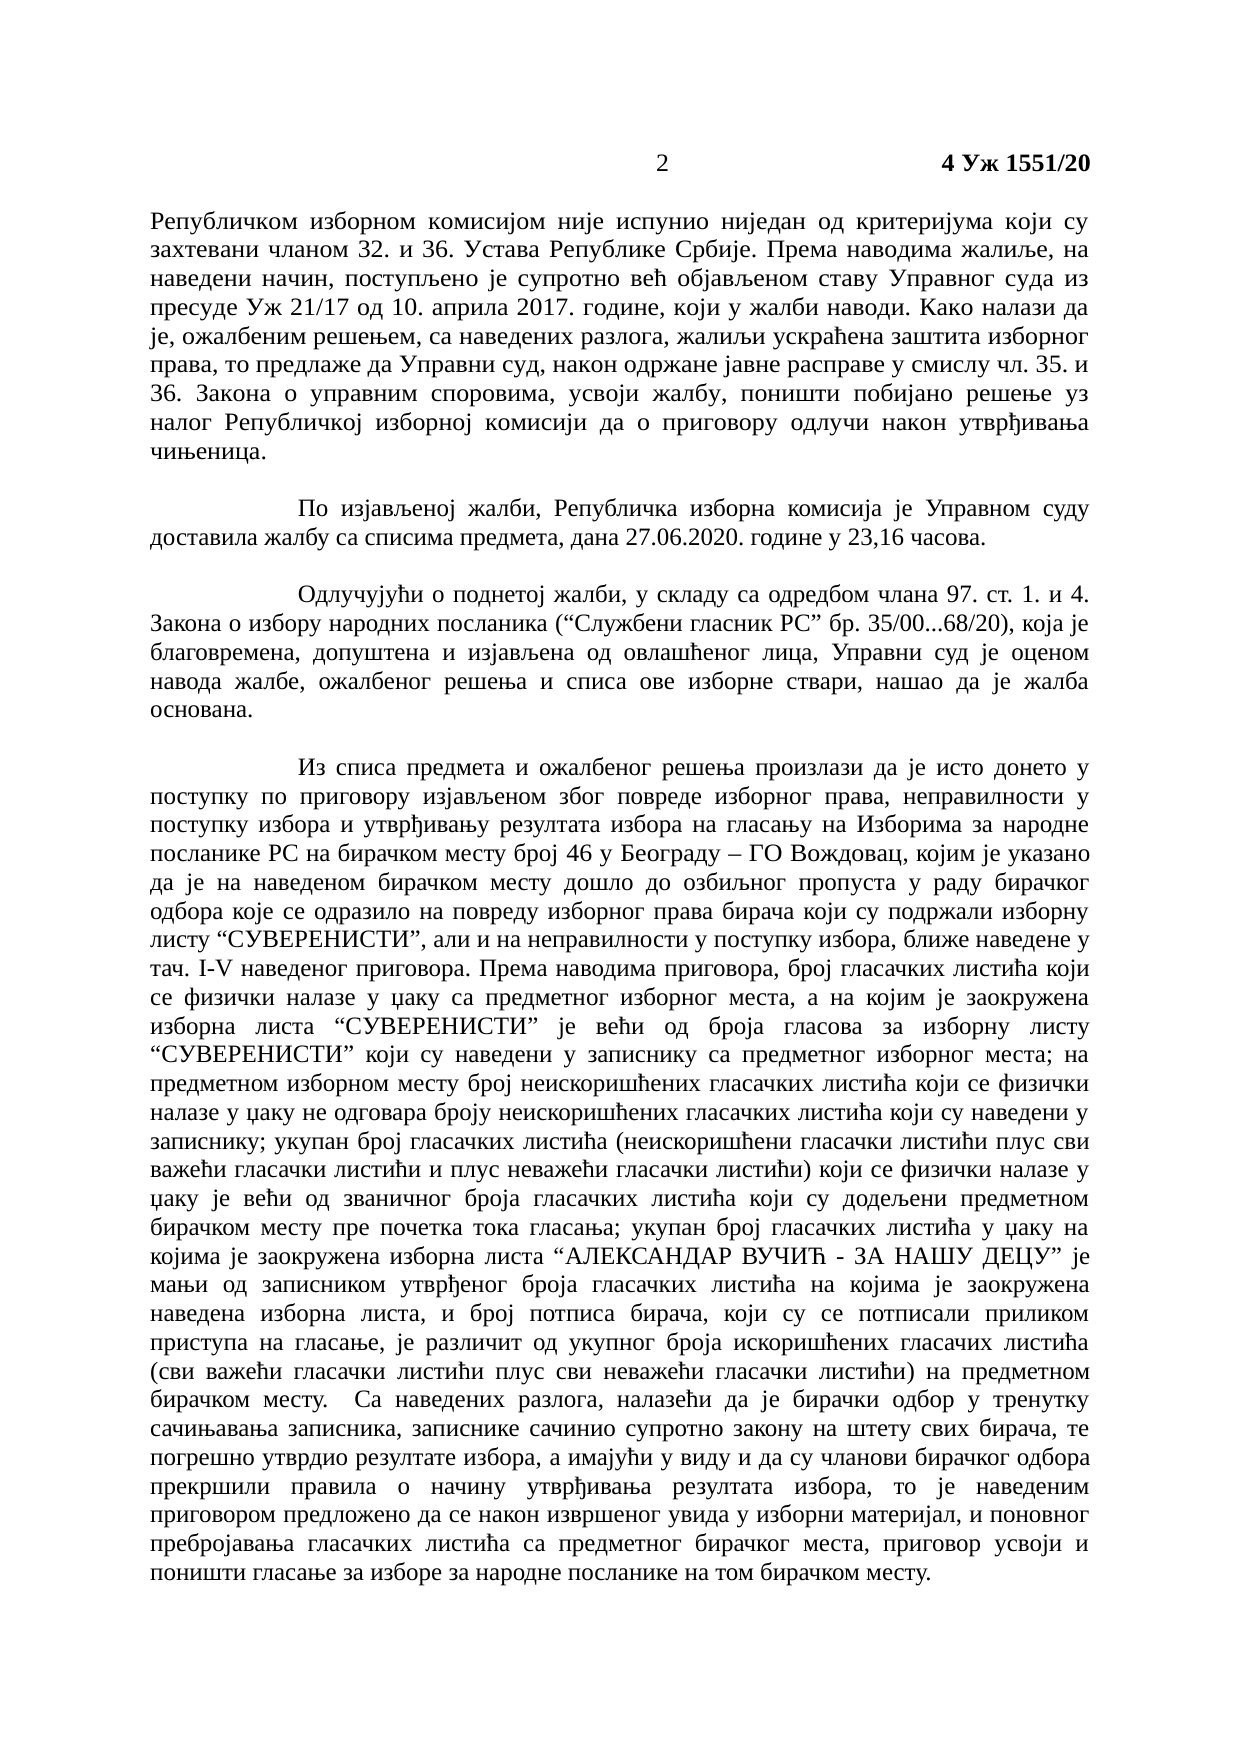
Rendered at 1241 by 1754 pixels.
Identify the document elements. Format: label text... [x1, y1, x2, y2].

text По изјављеној жалби, Републичка изборна комисија је Управном суду доставила жалбу са списима предмета, дана 27.06.2020. године у 23,16 часова. [150, 493, 1090, 551]
text Одлучујући о поднетој жалби, у складу са одредбом члана 97. ст. 1. и 4. Закона о избору народних посланика (“Службени гласник РС” бр. 35/00...68/20), која је благовремена, допуштена и изјављена од овлашћеног лица, Управни суд је оценом навода жалбе, ожалбеног решења и списа ове изборне ствари, нашао да је жалба основана. [150, 579, 1090, 723]
text Републичком изборном комисијом није испунио ниједан од критеријума који су захтевани чланом 32. и 36. Устава Републике Србије. Према наводима жалиље, на наведени начин, поступљено је супротно већ објављеном ставу Управног суда из пресуде Уж 21/17 од 10. априла 2017. године, који у жалби наводи. Како налази да је, ожалбеним решењем, са наведених разлога, жалиљи ускраћена заштита изборног права, то предлаже да Управни суд, након одржане јавне расправе у смислу чл. 35. и 36. Закона о управним споровима, усвоји жалбу, поништи побијано решење уз налог Републичкој изборној комисији да о приговору одлучи након утврђивања чињеница. [150, 206, 1090, 464]
text Из списа предмета и ожалбеног решења произлази да је исто донето у поступку по приговору изјављеном због повреде изборног права, неправилности у поступку избора и утврђивању резултата избора на гласању на Изборима за народне посланике РС на бирачком месту број 46 у Београду – ГО Вождовац, којим је указано да је на наведеном бирачком месту дошло до озбиљног пропуста у раду бирачког одбора које се одразило на повреду изборног права бирача који су подржали изборну листу “СУВЕРЕНИСТИ”, али и на неправилности у поступку избора, ближе наведене у тач. I-V наведеног приговора. Према наводима приговора, број гласачких листића који се физички налазе у џаку са предметног изборног места, а на којим је заокружена изборна листа “СУВЕРЕНИСТИ” је већи од броја гласова за изборну листу “СУВЕРЕНИСТИ” који су наведени у записнику са предметног изборног места; на предметном изборном месту број неискоришћених гласачких листића који се физички налазе у џаку не одговара броју неискоришћених гласачких листића који су наведени у записнику; укупан број гласачких листића (неискоришћени гласачки листићи плус сви важећи гласачки листићи и плус неважећи гласачки листићи) који се физички налазе у џаку је већи од званичног броја гласачких листића који су додељени предметном бирачком месту пре почетка тока гласања; укупан број гласачких листића у џаку на којима је заокружена изборна листа “АЛЕКСАНДАР ВУЧИЋ - ЗА НАШУ ДЕЦУ” је мањи од записником утврђеног броја гласачких листића на којима је заокружена наведена изборна листа, и број потписа бирача, који су се потписали приликом приступа на гласање, је различит од укупног броја искоришћених гласачих листића (сви важећи гласачки листићи плус сви неважећи гласачки листићи) на предметном бирачком месту. Са наведених разлога, налазећи да је бирачки одбор у тренутку сачињавања записника, записнике сачинио супротно закону на штету свих бирача, те погрешно утврдио резултате избора, а имајући у виду и да су чланови бирачког одбора прекршили правила о начину утврђивања резултата избора, то је наведеним приговором предложено да се након извршеног увида у изборни материјал, и поновног пребројавања гласачких листића са предметног бирачког места, приговор усвоји и поништи гласање за изборе за народне посланике на том бирачком месту. [150, 752, 1090, 1586]
